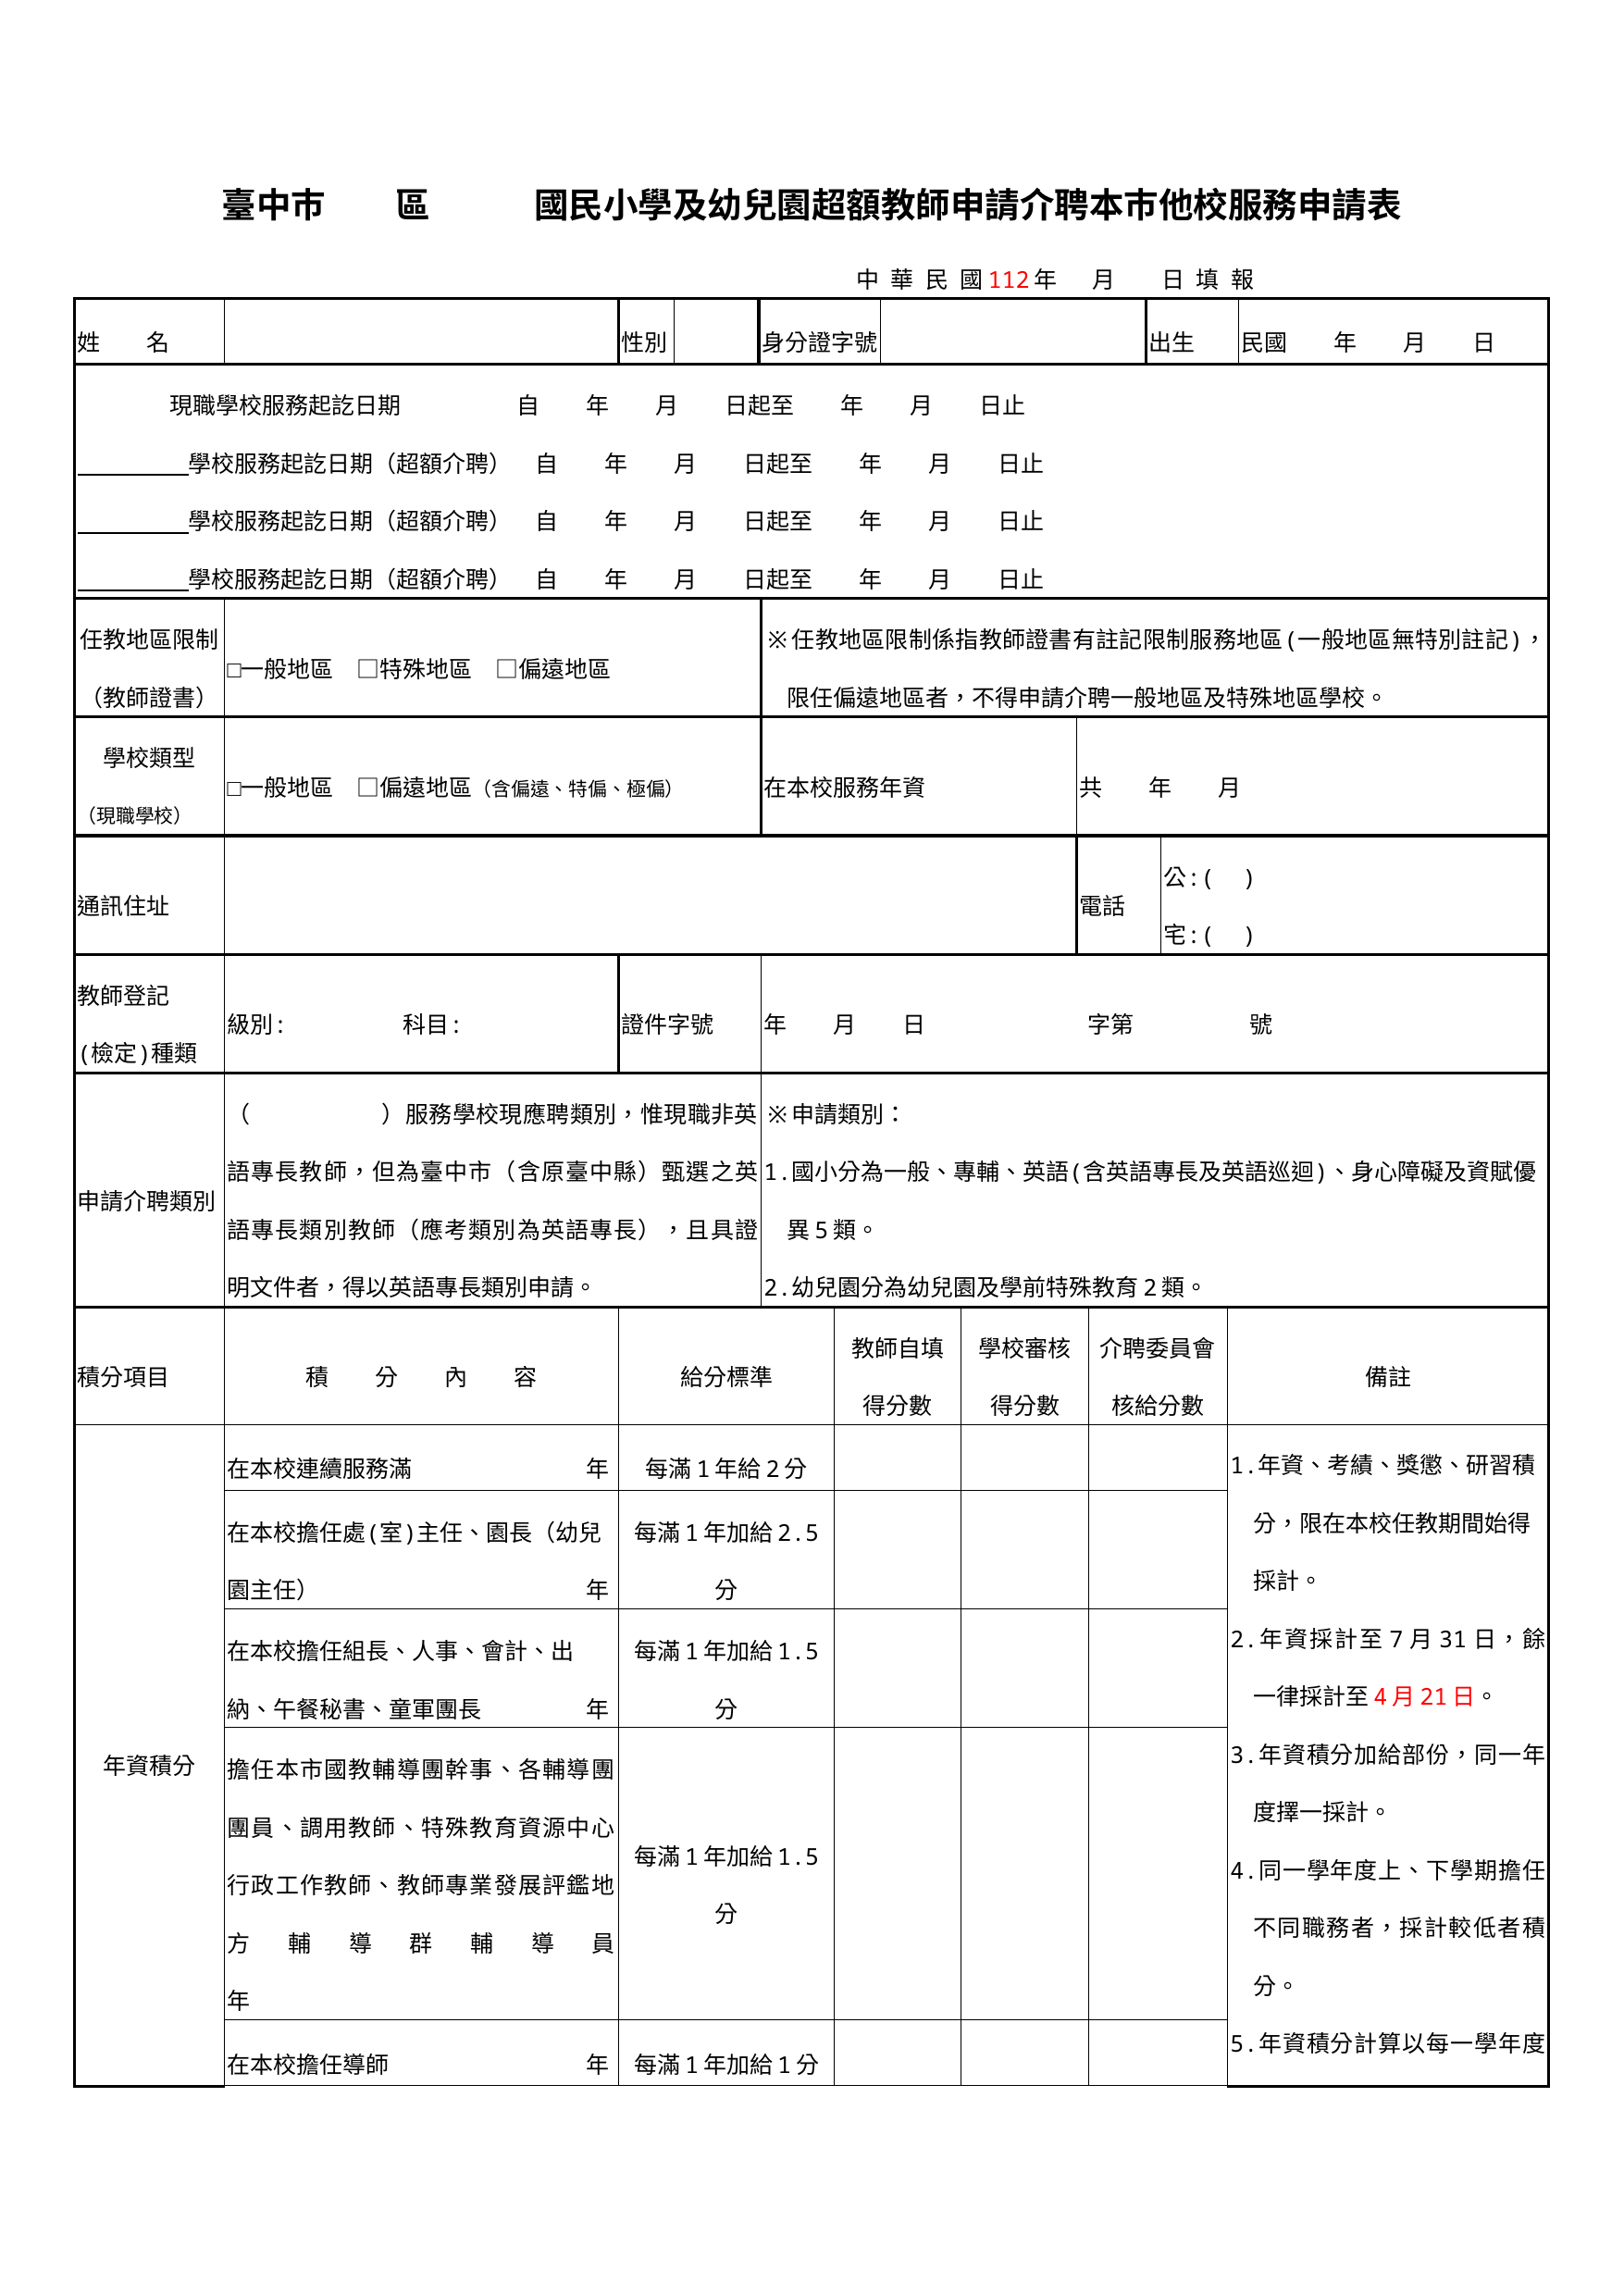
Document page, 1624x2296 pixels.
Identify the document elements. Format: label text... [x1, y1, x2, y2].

table_cell 在本校擔任導師 年 [225, 2020, 618, 2084]
table_cell 在本校擔任組長、人事、會計、出納、午餐秘書、童軍團長 年 [225, 1609, 618, 1727]
table_cell 每滿1年加給1分 [619, 2020, 834, 2084]
table_cell （ ）服務學校現應聘類別，惟現職非英語專長教師，但為臺中市（含原臺中縣）甄選之英語專長類別教師（應考類別為英語專長），且具證明文件者，得以英語專長類別申請。 [225, 1074, 761, 1306]
table_cell 擔任本市國教輔導團幹事、各輔導團團員、調用教師、特殊教育資源中心行政工作教師、教師專業發展評鑑地方輔導群輔導員 年 [225, 1728, 618, 2019]
table_cell 介聘委員會 核給分數 [1089, 1309, 1227, 1424]
table_cell [961, 1728, 1088, 2019]
table_cell 共 年 月 [1077, 718, 1547, 834]
table_cell 積 分 內 容 [225, 1309, 618, 1424]
table_header 出生 [1147, 300, 1238, 363]
table_cell [225, 838, 1075, 952]
table_header [881, 300, 1145, 363]
table_cell 每滿1年加給1.5分 [619, 1728, 834, 2019]
table_cell [835, 1609, 961, 1727]
table_cell 給分標準 [619, 1309, 834, 1424]
table_cell 證件字號 [620, 956, 761, 1072]
table_cell 教師自填 得分數 [835, 1309, 961, 1424]
table_cell 每滿1年給2分 [619, 1425, 834, 1490]
table_cell [835, 1491, 961, 1608]
table_header 民國 年 月 日 [1239, 300, 1547, 363]
table_cell 年資積分 [76, 1425, 224, 2084]
table_cell 在本校服務年資 [762, 718, 1076, 834]
table_cell 學校審核 得分數 [961, 1309, 1088, 1424]
table_cell □一般地區 □偏遠地區（含偏遠、特偏、極偏） [225, 718, 760, 834]
table_cell [1089, 1425, 1227, 1490]
table_cell 任教地區限制（教師證書） [76, 600, 224, 715]
table_cell 1.年資、考績、獎懲、研習積分，限在本校任教期間始得採計。 2.年資採計至7月31日，餘一律採計至4月21日。 3.年資積分加給部份，同一年度擇一採計。 4.同一學年度上、下學期擔任不同職務者，採計較低者積分。 5.年資積分計算以每一學年度 [1228, 1425, 1547, 2084]
table_cell [961, 1491, 1088, 1608]
table_cell 每滿1年加給2.5分 [619, 1491, 834, 1608]
table_cell ※申請類別： 1.國小分為一般、專輔、英語(含英語專長及英語巡迴)、身心障礙及資賦優異5類。 2.幼兒園分為幼兒園及學前特殊教育2類。 [762, 1074, 1547, 1306]
text 中 華 民 國112年 月 日 填 報 [196, 240, 1450, 297]
table_header 姓 名 [76, 300, 224, 363]
table_cell 通訊住址 [76, 838, 224, 952]
table_cell □一般地區 □特殊地區 □偏遠地區 [225, 600, 760, 715]
table_cell [835, 2020, 961, 2084]
table_cell 學校類型 （現職學校） [76, 718, 224, 834]
table_cell 公:( ) 宅:( ) [1161, 838, 1547, 952]
table_cell [835, 1728, 961, 2019]
table_cell 申請介聘類別 [76, 1074, 224, 1306]
table_cell [835, 1425, 961, 1490]
text 臺中巿 區 國民小學及幼兒園超額教師申請介聘本巿他校服務申請表 [173, 164, 1450, 222]
table_cell 電話 [1078, 838, 1160, 952]
table_cell 現職學校服務起訖日期 自 年 月 日起至 年 月 日止 學校服務起訖日期（超額介聘） 自 年 月 日起至 年 月 日止 學校服務起訖日期（超額介聘） 自 年 月 日起至 年 月 日止 學校服務起訖日期（超額介聘） 自 年 月 日起至 年 月 日止 [76, 366, 1547, 597]
table_header [225, 300, 617, 363]
table_cell [1089, 1491, 1227, 1608]
table_cell 在本校連續服務滿 年 [225, 1425, 618, 1490]
table_cell [1089, 1728, 1227, 2019]
table_cell 積分項目 [76, 1309, 224, 1424]
table_cell 每滿1年加給1.5分 [619, 1609, 834, 1727]
table_cell 級別: 科目: [225, 956, 617, 1072]
table_cell ※任教地區限制係指教師證書有註記限制服務地區(一般地區無特別註記)，限任偏遠地區者，不得申請介聘一般地區及特殊地區學校。 [762, 600, 1547, 715]
table_cell [1089, 1609, 1227, 1727]
table_cell 教師登記 (檢定)種類 [76, 956, 224, 1072]
table_cell 在本校擔任處(室)主任、園長（幼兒園主任） 年 [225, 1491, 618, 1608]
table_cell 備註 [1228, 1309, 1547, 1424]
table_header [675, 300, 757, 363]
table_cell 年 月 日 字第 號 [762, 956, 1547, 1072]
table_cell [961, 1425, 1088, 1490]
table_cell [961, 1609, 1088, 1727]
table_header 性別 [620, 300, 674, 363]
table_cell [961, 2020, 1088, 2084]
table_cell [1089, 2020, 1227, 2084]
table_header 身分證字號 [761, 300, 880, 363]
